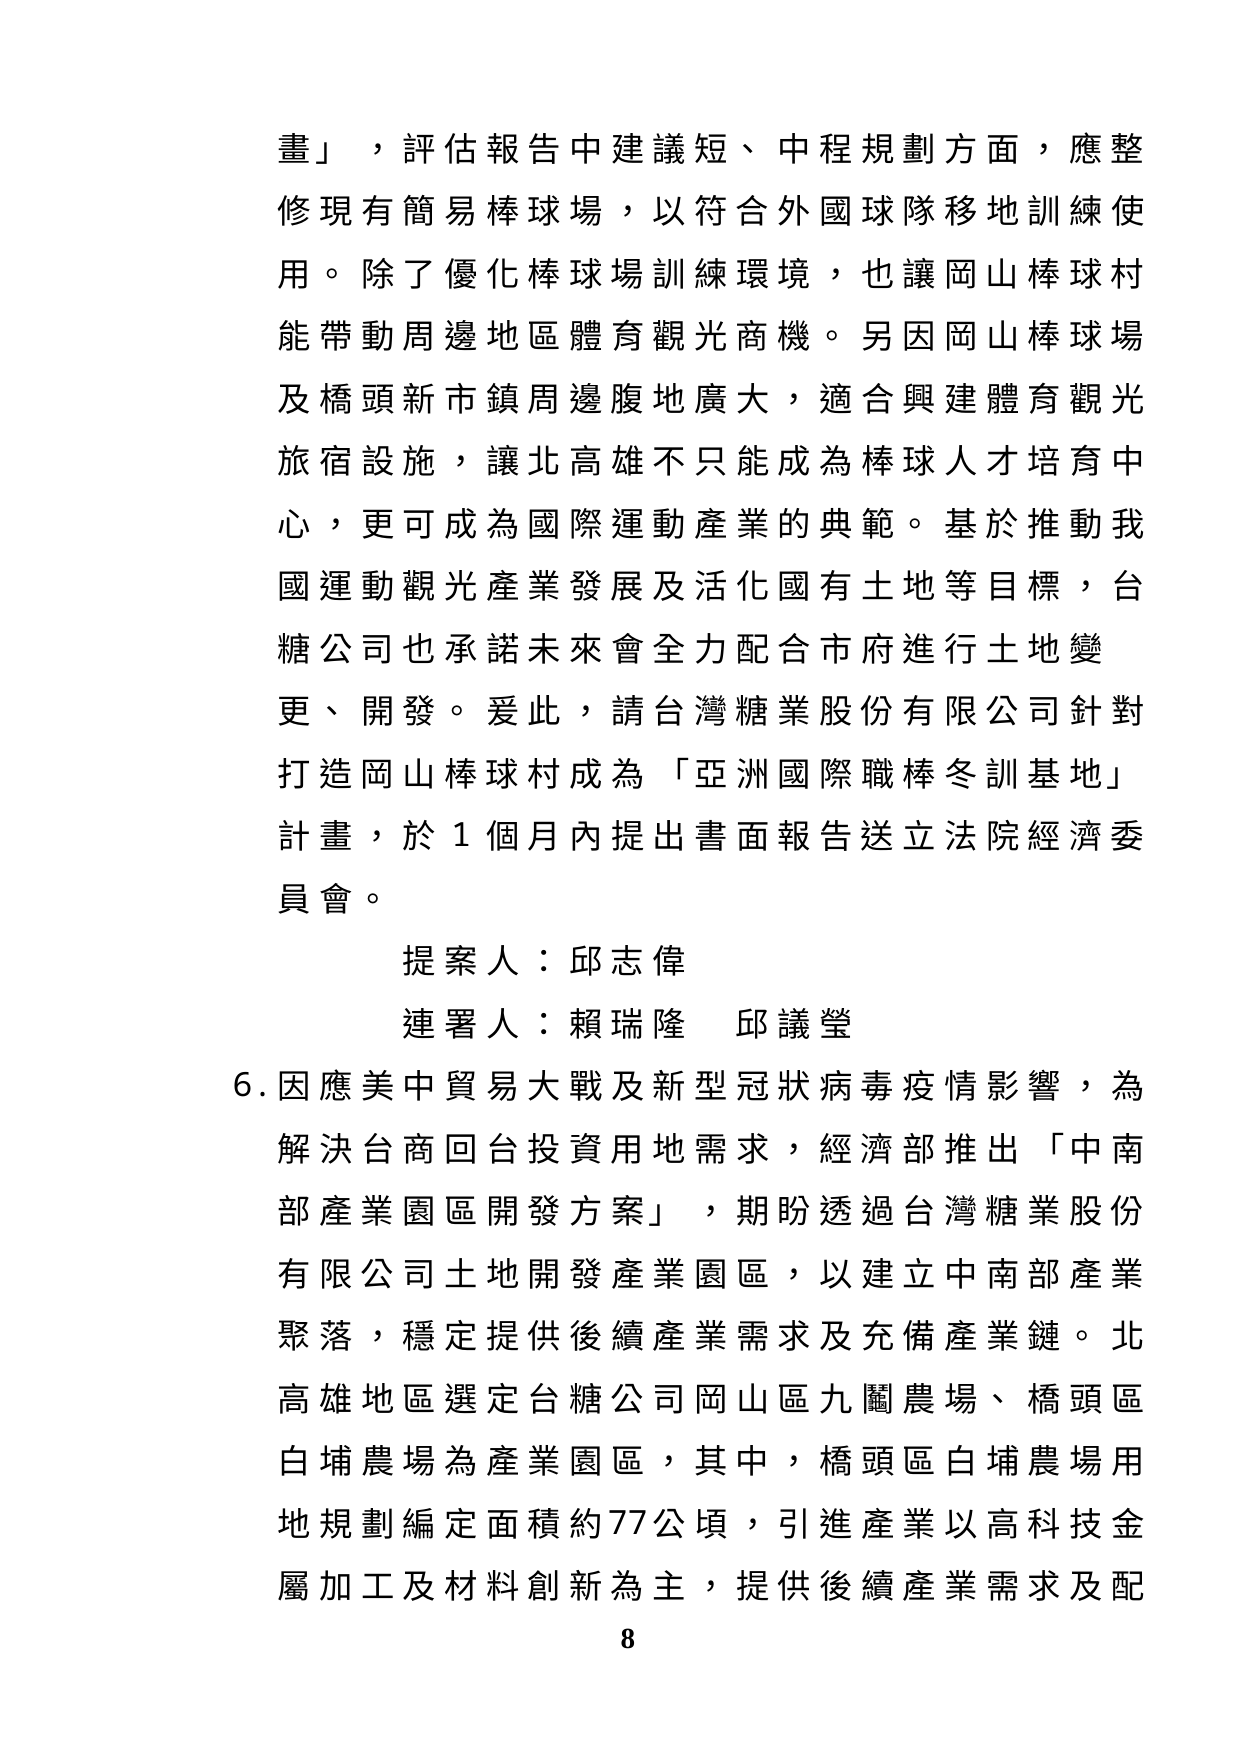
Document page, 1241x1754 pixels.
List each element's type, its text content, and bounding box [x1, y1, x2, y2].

text 畫」，評估報告中建議短、中程規劃方面，應整修現有簡易棒球場，以符合外國球隊移地訓練使用。除了優化棒球場訓練環境，也讓岡山棒球村能帶動周邊地區體育觀光商機。另因岡山棒球場及橋頭新市鎮周邊腹地廣大，適合興建體育觀光旅宿設施，讓北高雄不只能成為棒球人才培育中心，更可成為國際運動產業的典範。基於推動我國運動觀光產業發展及活化國有土地等目標，台糖公司也承諾未來會全力配合市府進行土地變更、開發。爰此，請台灣糖業股份有限公司針對打造岡山棒球村成為「亞洲國際職棒冬訓基地」計畫，於1個月內提出書面報告送立法院經濟委員會。 [211, 105, 1148, 917]
text 提案人：邱志偉 [384, 917, 1044, 980]
text 連署人：賴瑞隆 邱議瑩 [384, 980, 1044, 1042]
text 6.因應美中貿易大戰及新型冠狀病毒疫情影響，為解決台商回台投資用地需求，經濟部推出「中南部產業園區開發方案」，期盼透過台灣糖業股份有限公司土地開發產業園區，以建立中南部產業聚落，穩定提供後續產業需求及充備產業鏈。北高雄地區選定台糖公司岡山區九鬮農場、橋頭區白埔農場為產業園區，其中，橋頭區白埔農場用地規劃編定面積約77公頃，引進產業以高科技金屬加工及材料創新為主，提供後續產業需求及配 [211, 1042, 1148, 1605]
